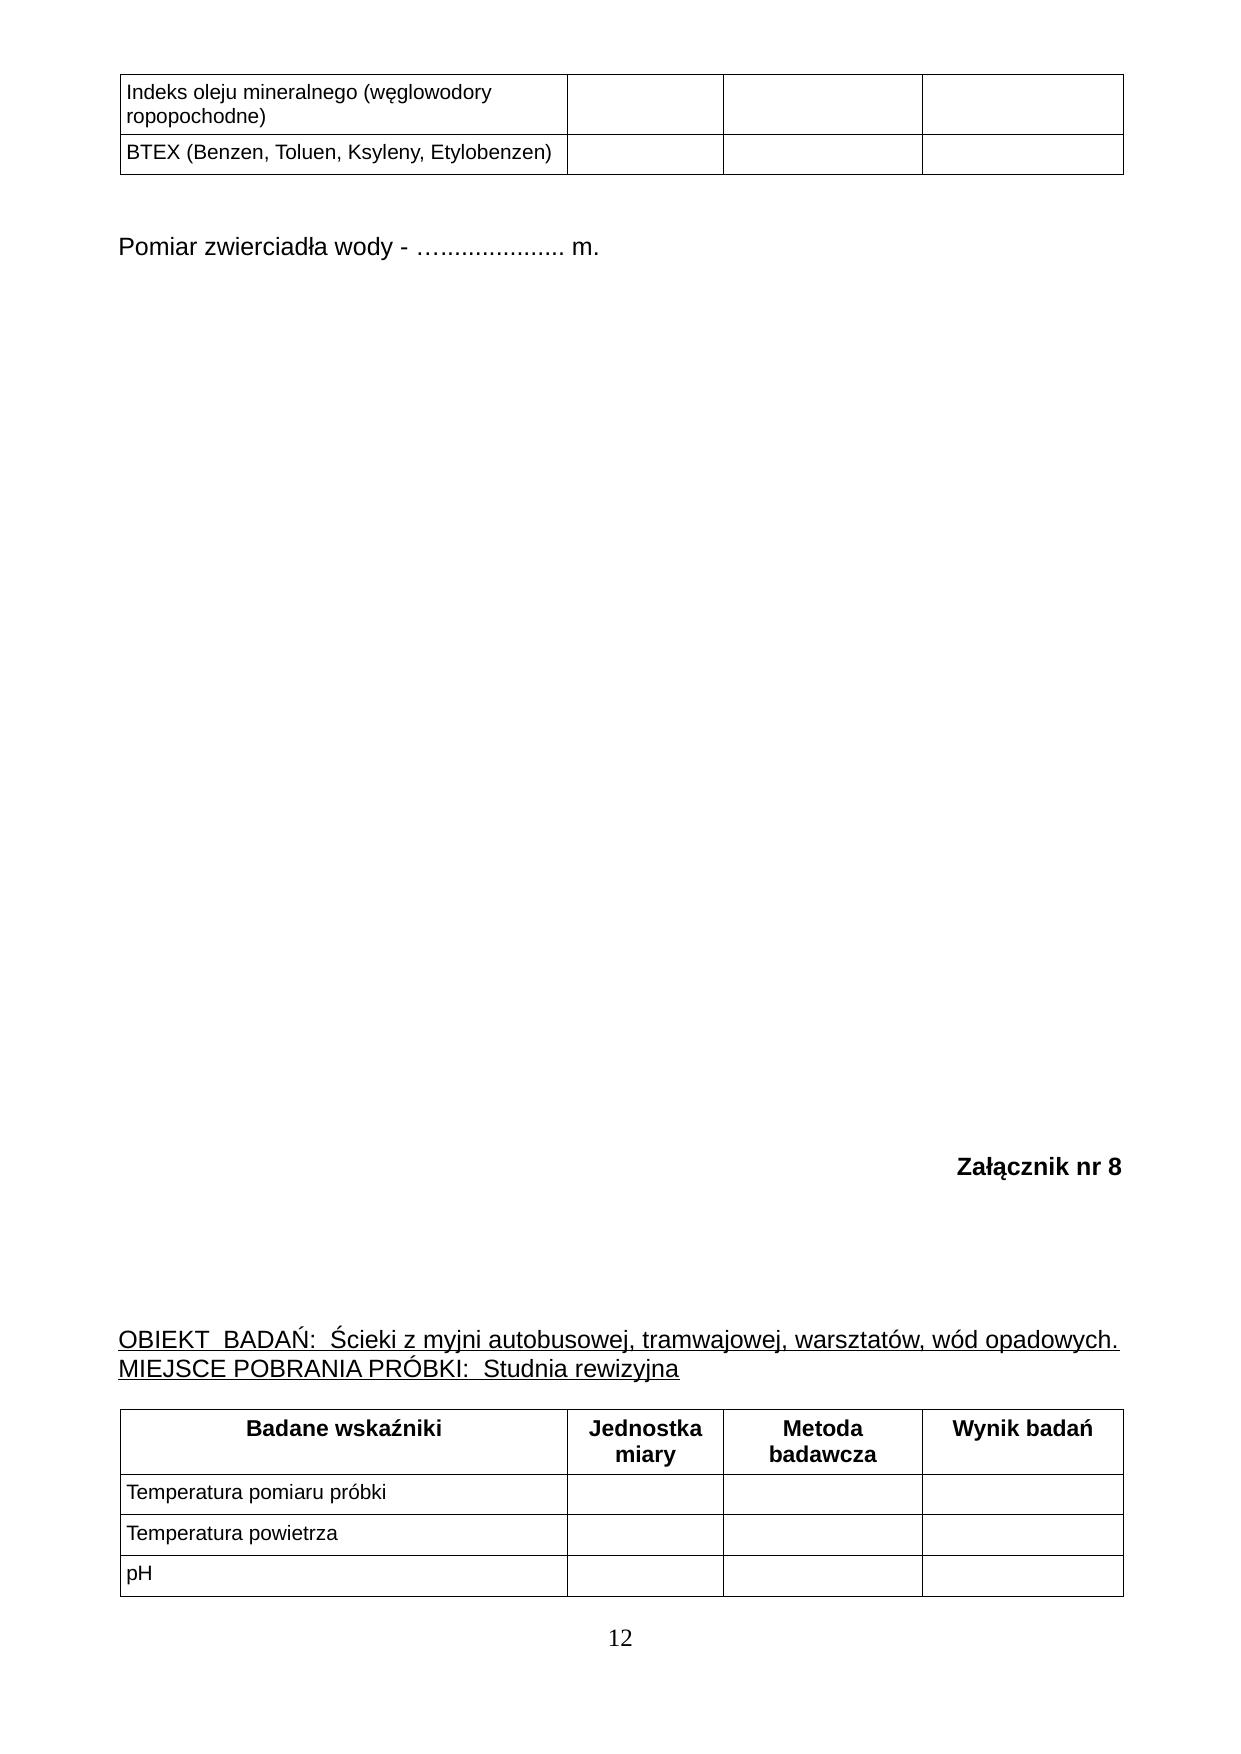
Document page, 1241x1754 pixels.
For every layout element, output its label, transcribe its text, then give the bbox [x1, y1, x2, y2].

table_cell [568, 1515, 723, 1555]
table_cell pH [121, 1556, 567, 1596]
table_cell [568, 1475, 723, 1514]
table_cell BTEX (Benzen, Toluen, Ksyleny, Etylobenzen) [121, 135, 567, 174]
table_header Metoda badawcza [724, 1410, 922, 1473]
table_cell [923, 1556, 1123, 1596]
text MIEJSCE POBRANIA PRÓBKI: Studnia rewizyjna [118, 1354, 1122, 1382]
text OBIEKT BADAŃ: Ścieki z myjni autobusowej, tramwajowej, warsztatów, wód opadowych. [118, 1325, 1122, 1354]
table_cell [724, 1515, 922, 1555]
table_cell [923, 75, 1123, 134]
table_cell [568, 135, 723, 174]
table_header Badane wskaźniki [121, 1410, 567, 1473]
table_cell [568, 75, 723, 134]
table_cell Temperatura powietrza [121, 1515, 567, 1555]
table_cell [724, 1475, 922, 1514]
table_cell [724, 1556, 922, 1596]
table_header Wynik badań [923, 1410, 1123, 1473]
table_cell [923, 135, 1123, 174]
table_cell [923, 1475, 1123, 1514]
table_cell Indeks oleju mineralnego (węglowodory ropopochodne) [121, 75, 567, 134]
text Pomiar zwierciadła wody - ….................. m. [118, 232, 1122, 261]
table_cell Temperatura pomiaru próbki [121, 1475, 567, 1514]
table_header Jednostka miary [568, 1410, 723, 1473]
table_cell [568, 1556, 723, 1596]
table_cell [724, 75, 922, 134]
table_cell [923, 1515, 1123, 1555]
text Załącznik nr 8 [118, 1152, 1122, 1181]
table_cell [724, 135, 922, 174]
